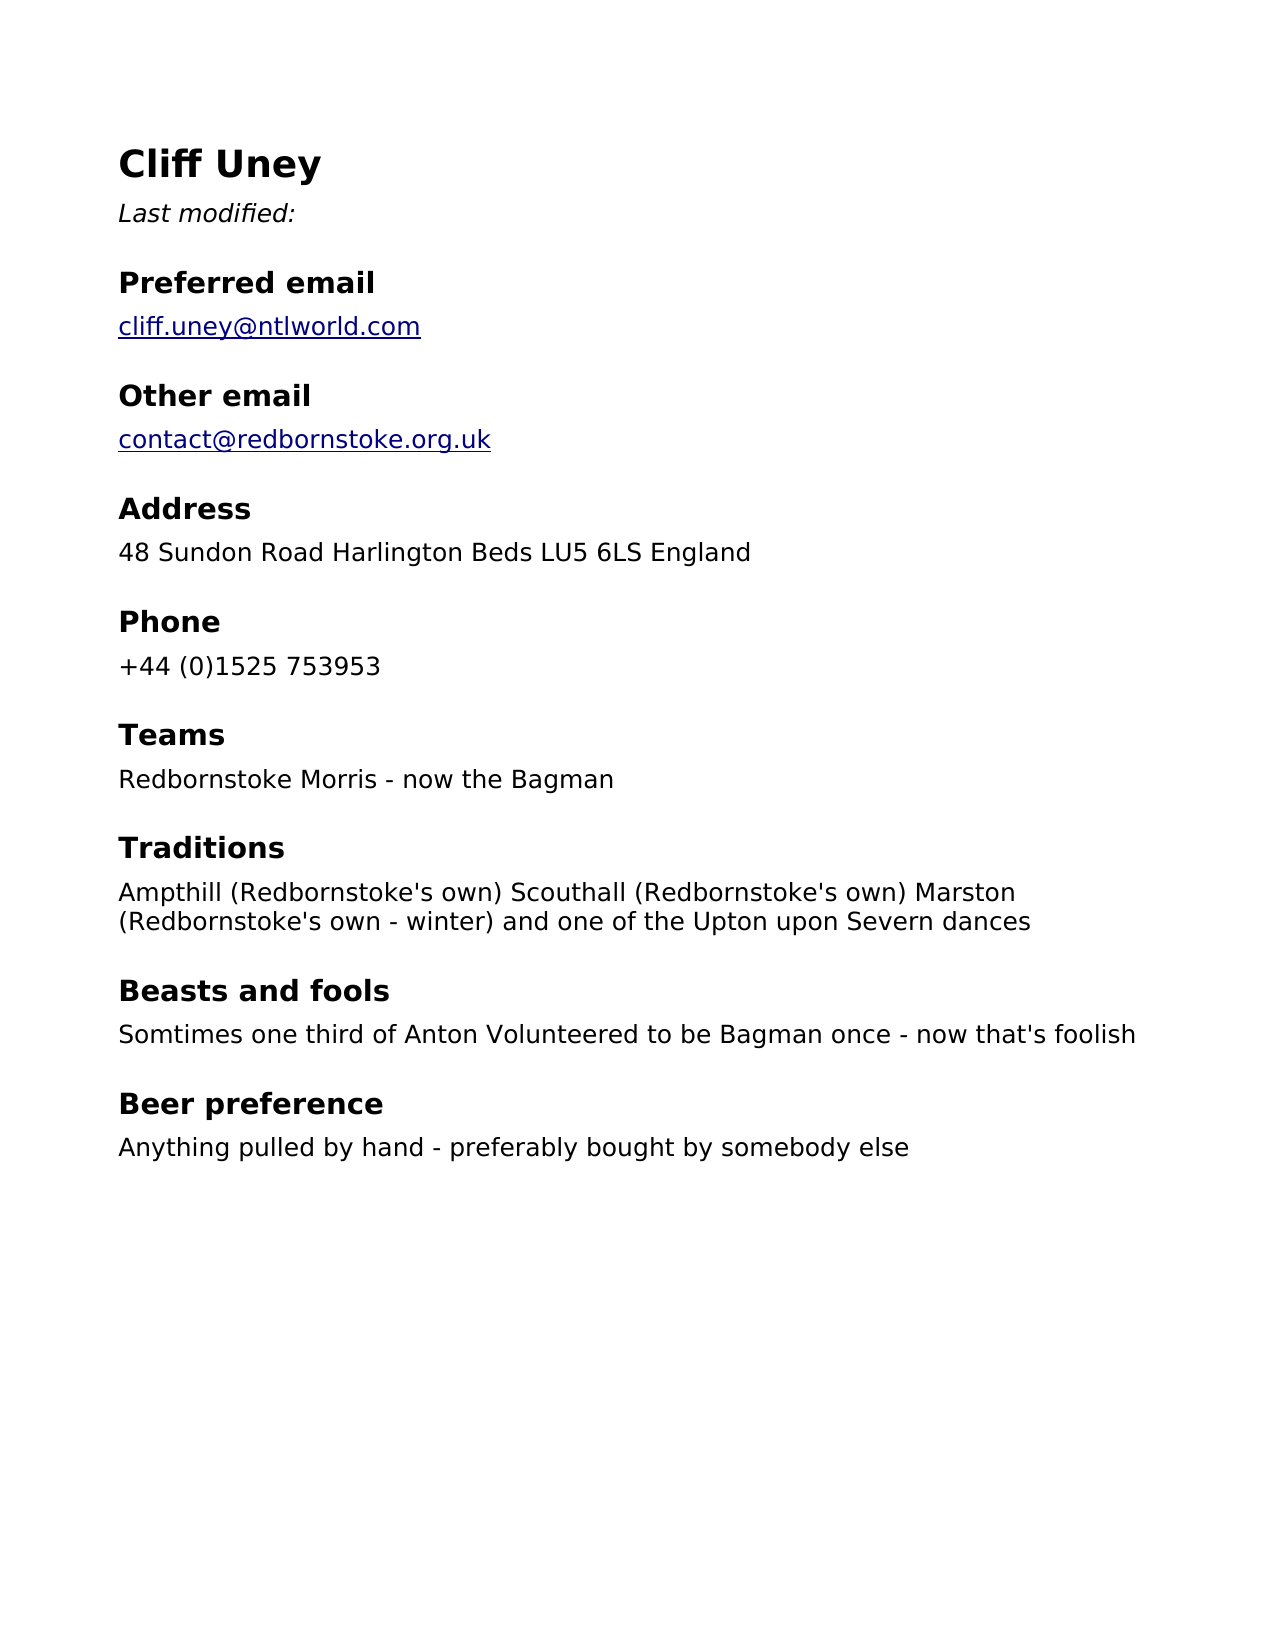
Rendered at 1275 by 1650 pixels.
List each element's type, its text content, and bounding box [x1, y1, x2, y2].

subtitle Other email [118, 379, 1157, 413]
text cliff.uney@ntlworld.com [118, 312, 1157, 342]
subtitle Traditions [118, 832, 1157, 866]
subtitle Beasts and fools [118, 974, 1157, 1008]
subtitle Cliff Uney [118, 143, 1157, 187]
text Somtimes one third of Anton Volunteered to be Bagman once - now that's foolish [118, 1020, 1157, 1049]
subtitle Address [118, 492, 1157, 526]
subtitle Preferred email [118, 266, 1157, 300]
text Redbornstoke Morris - now the Bagman [118, 765, 1157, 794]
subtitle Phone [118, 605, 1157, 639]
subtitle Beer preference [118, 1087, 1157, 1121]
text +44 (0)1525 753953 [118, 652, 1157, 681]
text Ampthill (Redbornstoke's own) Scouthall (Redbornstoke's own) Marston (Redbornstoke's own - winter) and one of the Upton upon Severn dances [118, 878, 1157, 936]
text 48 Sundon Road Harlington Beds LU5 6LS England [118, 539, 1157, 568]
text Anything pulled by hand - preferably bought by somebody else [118, 1133, 1157, 1163]
text contact@redbornstoke.org.uk [118, 426, 1157, 455]
subtitle Teams [118, 718, 1157, 752]
text Last modified: [118, 199, 1157, 228]
